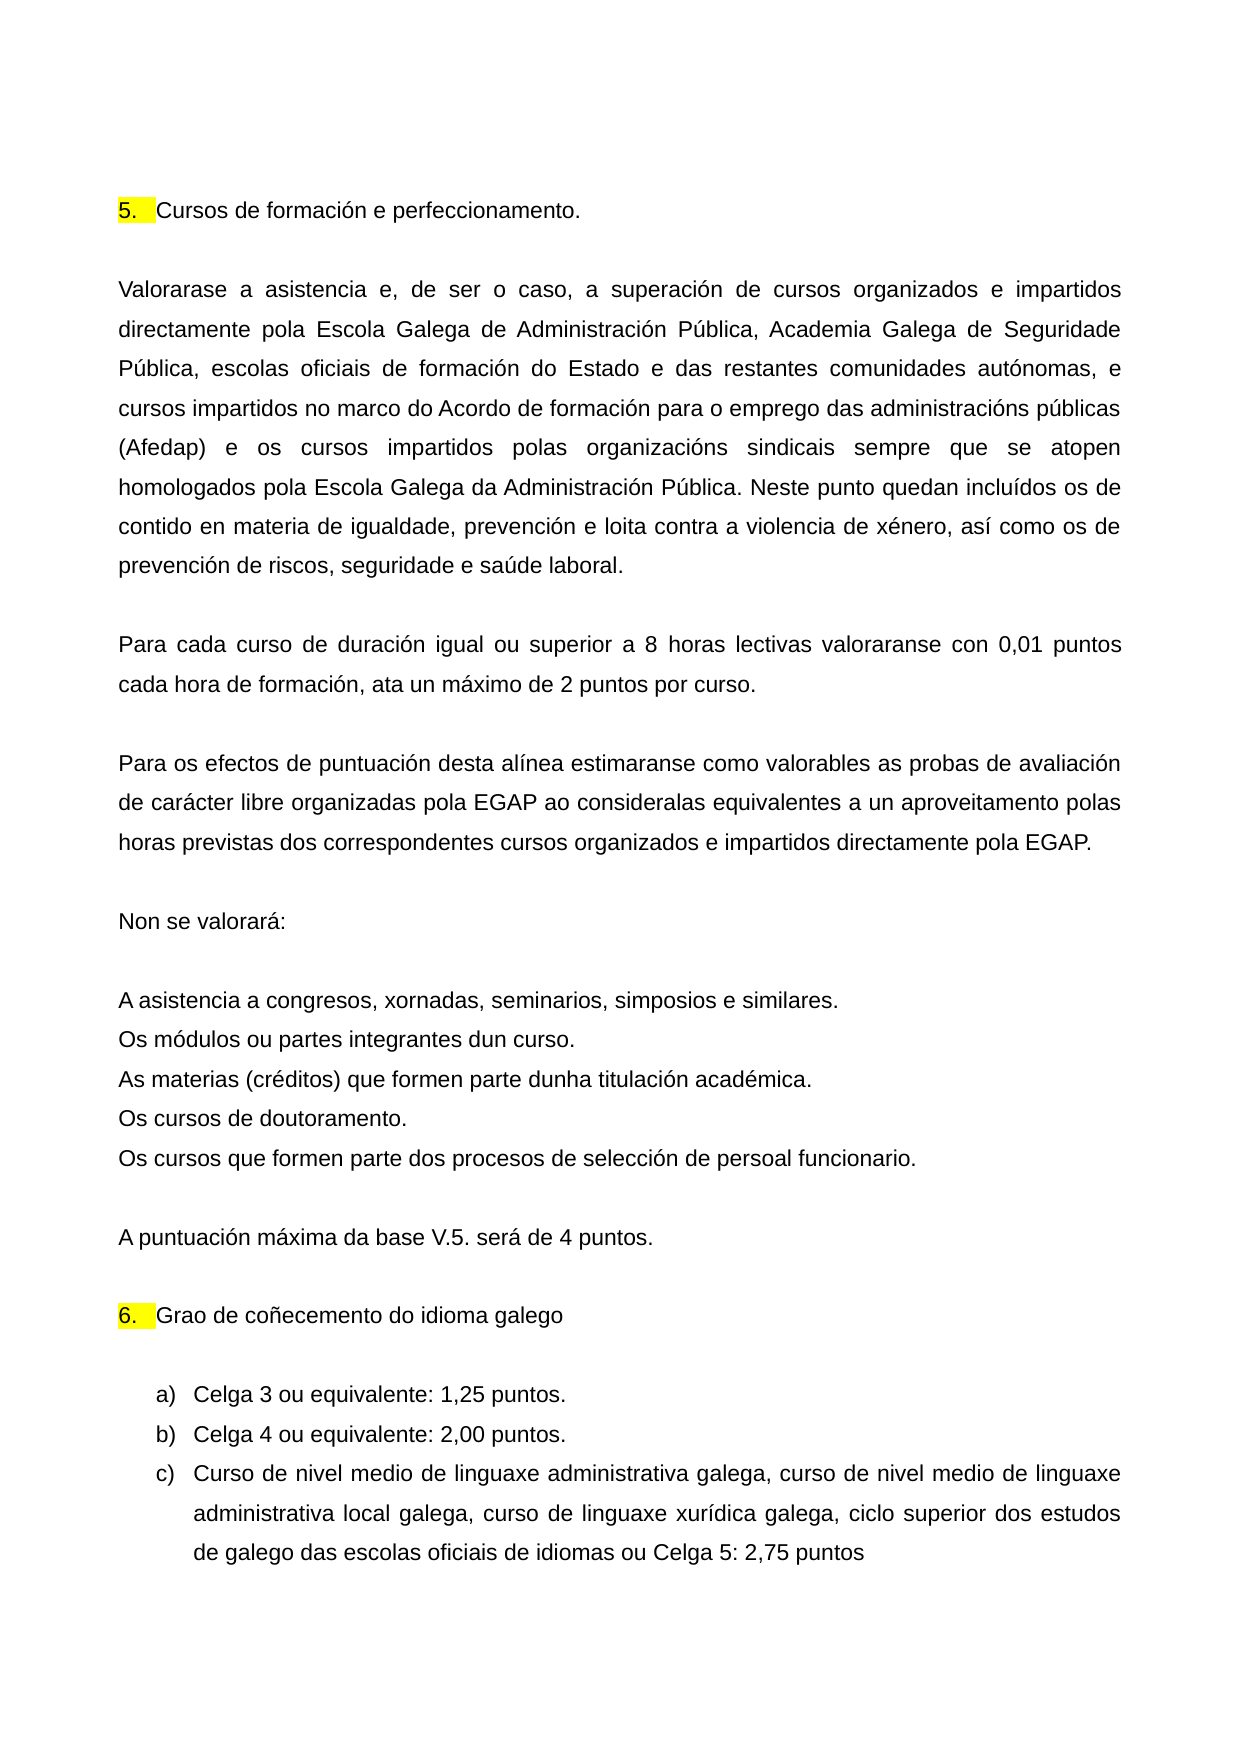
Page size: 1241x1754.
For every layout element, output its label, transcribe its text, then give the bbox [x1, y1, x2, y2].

text Para cada curso de duración igual ou superior a 8 horas lectivas valoraranse con 0,01 puntos cada hora de formación, ata un máximo de 2 puntos por curso. [118, 631, 1122, 697]
list Grao de coñecemento do idioma galego [118, 1302, 1122, 1329]
text Os cursos de doutoramento. [118, 1105, 1122, 1131]
text Non se valorará: [118, 908, 1122, 934]
text Valorarase a asistencia e, de ser o caso, a superación de cursos organizados e impartidos directamente pola Escola Galega de Administración Pública, Academia Galega de Seguridade Pública, escolas oficiais de formación do Estado e das restantes comunidades autónomas, e cursos impartidos no marco do Acordo de formación para o emprego das administracións públicas (Afedap) e os cursos impartidos polas organizacións sindicais sempre que se atopen homologados pola Escola Galega da Administración Pública. Neste punto quedan incluídos os de contido en materia de igualdade, prevención e loita contra a violencia de xénero, así como os de prevención de riscos, seguridade e saúde laboral. [118, 276, 1122, 579]
text A asistencia a congresos, xornadas, seminarios, simposios e similares. [118, 987, 1122, 1013]
list Celga 3 ou equivalente: 1,25 puntos. [156, 1381, 1122, 1408]
list Curso de nivel medio de linguaxe administrativa galega, curso de nivel medio de linguaxe administrativa local galega, curso de linguaxe xurídica galega, ciclo superior dos estudos de galego das escolas oficiais de idiomas ou Celga 5: 2,75 puntos [156, 1460, 1122, 1566]
text A puntuación máxima da base V.5. será de 4 puntos. [118, 1223, 1122, 1250]
text Os cursos que formen parte dos procesos de selección de persoal funcionario. [118, 1144, 1122, 1171]
text Para os efectos de puntuación desta alínea estimaranse como valorables as probas de avaliación de carácter libre organizadas pola EGAP ao consideralas equivalentes a un aproveitamento polas horas previstas dos correspondentes cursos organizados e impartidos directamente pola EGAP. [118, 750, 1122, 855]
list Cursos de formación e perfeccionamento. [156, 197, 1122, 223]
text Os módulos ou partes integrantes dun curso. [118, 1026, 1122, 1052]
list Celga 4 ou equivalente: 2,00 puntos. [156, 1421, 1122, 1447]
text As materias (créditos) que formen parte dunha titulación académica. [118, 1066, 1122, 1092]
